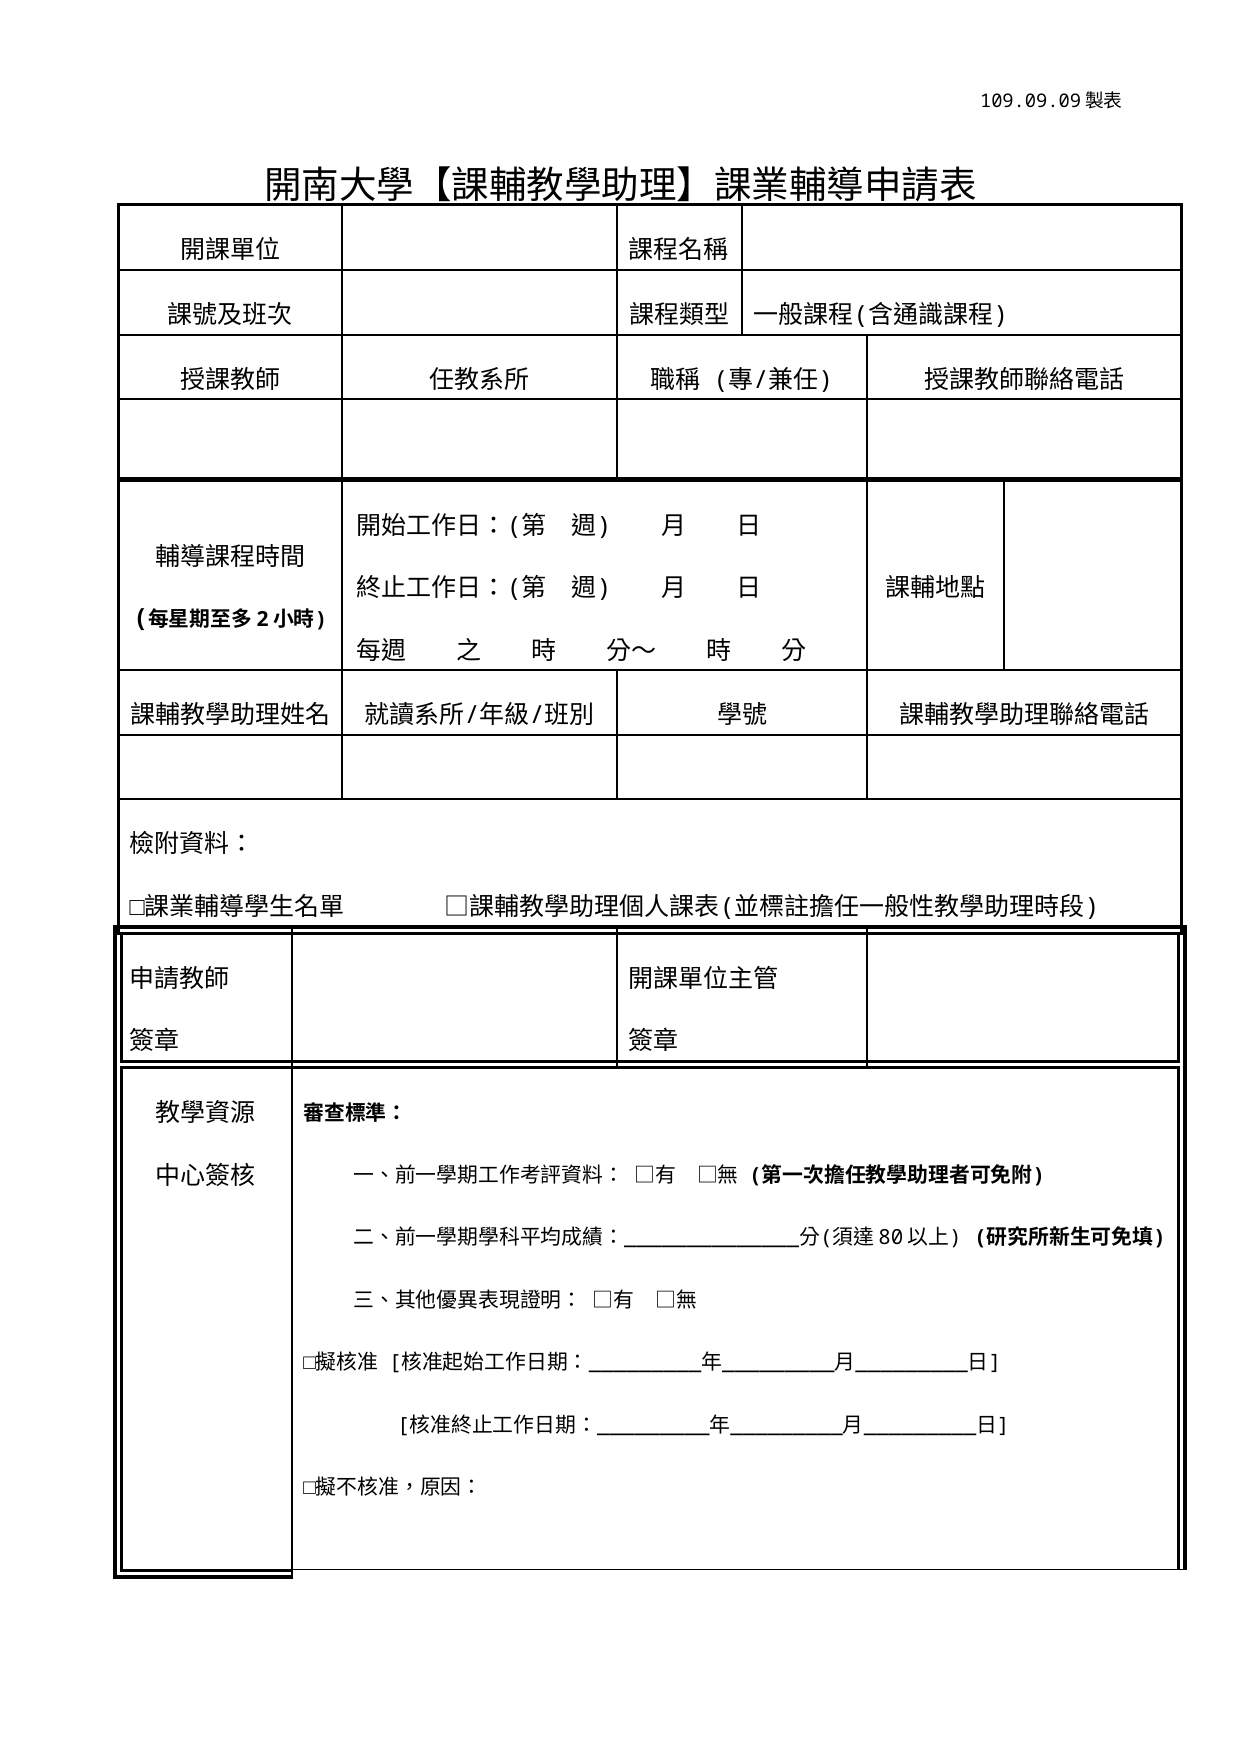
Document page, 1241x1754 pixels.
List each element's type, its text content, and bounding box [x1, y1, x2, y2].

table_cell [618, 736, 866, 798]
table_cell 檢附資料： □課業輔導學生名單 □課輔教學助理個人課表(並標註擔任一般性教學助理時段) [120, 800, 1180, 925]
table_cell 輔導課程時間 (每星期至多2小時) [120, 482, 341, 669]
table_cell 授課教師 [120, 336, 341, 398]
table_cell [868, 400, 1180, 477]
table_cell [343, 271, 616, 333]
table_cell 任教系所 [343, 336, 616, 398]
table_cell 課輔地點 [868, 482, 1003, 669]
table_header [343, 206, 616, 269]
table_cell 教學資源 中心簽核 [118, 1060, 291, 1569]
table_header 課程名稱 [618, 206, 741, 269]
table_cell 審查標準： 一、前一學期工作考評資料： □有 □無 (第一次擔任教學助理者可免附) 二、前一學期學科平均成績：______________分(須達80以上) (研究所新生可免填) 三、其他優異表現證明： □有 □無 □擬核准 [核准起始工作日期：_________年_________月_________日] [核准終止工作日期：_________年_________月_________日] □擬不核准，原因： [293, 1069, 1177, 1569]
table_cell 職稱 (專/兼任) [618, 336, 866, 398]
table_cell 課輔教學助理聯絡電話 [868, 671, 1180, 734]
table_cell [293, 935, 616, 1060]
table_cell 學號 [618, 671, 866, 734]
table_cell 一般課程(含通識課程) [743, 271, 1180, 333]
table_cell [120, 400, 341, 477]
table_cell [343, 736, 616, 798]
table_cell [618, 400, 866, 477]
table_cell 授課教師聯絡電話 [868, 336, 1180, 398]
table_cell 開課單位主管 簽章 [618, 935, 866, 1060]
table_cell 課輔教學助理姓名 [120, 671, 341, 734]
table_cell [1005, 482, 1180, 669]
table_cell [120, 736, 341, 798]
table_cell 審查標準： 一、前一學期工作考評資料： □有 □無 (第一次擔任教學助理者可免附) 二、前一學期學科平均成績：______________分(須達80以上) (研究所新生可免填) 三、其他優異表現證明： □有 □無 □擬核准 [核准起始工作日期：_________年_________月_________日] [核准終止工作日期：_________年_________月_________日] □擬不核准，原因： [868, 1060, 1182, 1569]
text 開南大學【課輔教學助理】課業輔導申請表 [118, 141, 1122, 203]
table_cell [343, 400, 616, 477]
table_header 開課單位 [120, 206, 341, 269]
table_cell 申請教師 簽章 [123, 935, 291, 1060]
table_header [743, 206, 1180, 269]
table_cell [868, 736, 1180, 798]
table_cell 就讀系所/年級/班別 [343, 671, 616, 734]
table_cell 課號及班次 [120, 271, 341, 333]
table_cell [868, 935, 1177, 1060]
table_cell 課程類型 [618, 271, 741, 333]
table_cell 開始工作日：(第 週) 月 日 終止工作日：(第 週) 月 日 每週 之 時 分～ 時 分 [343, 482, 866, 669]
